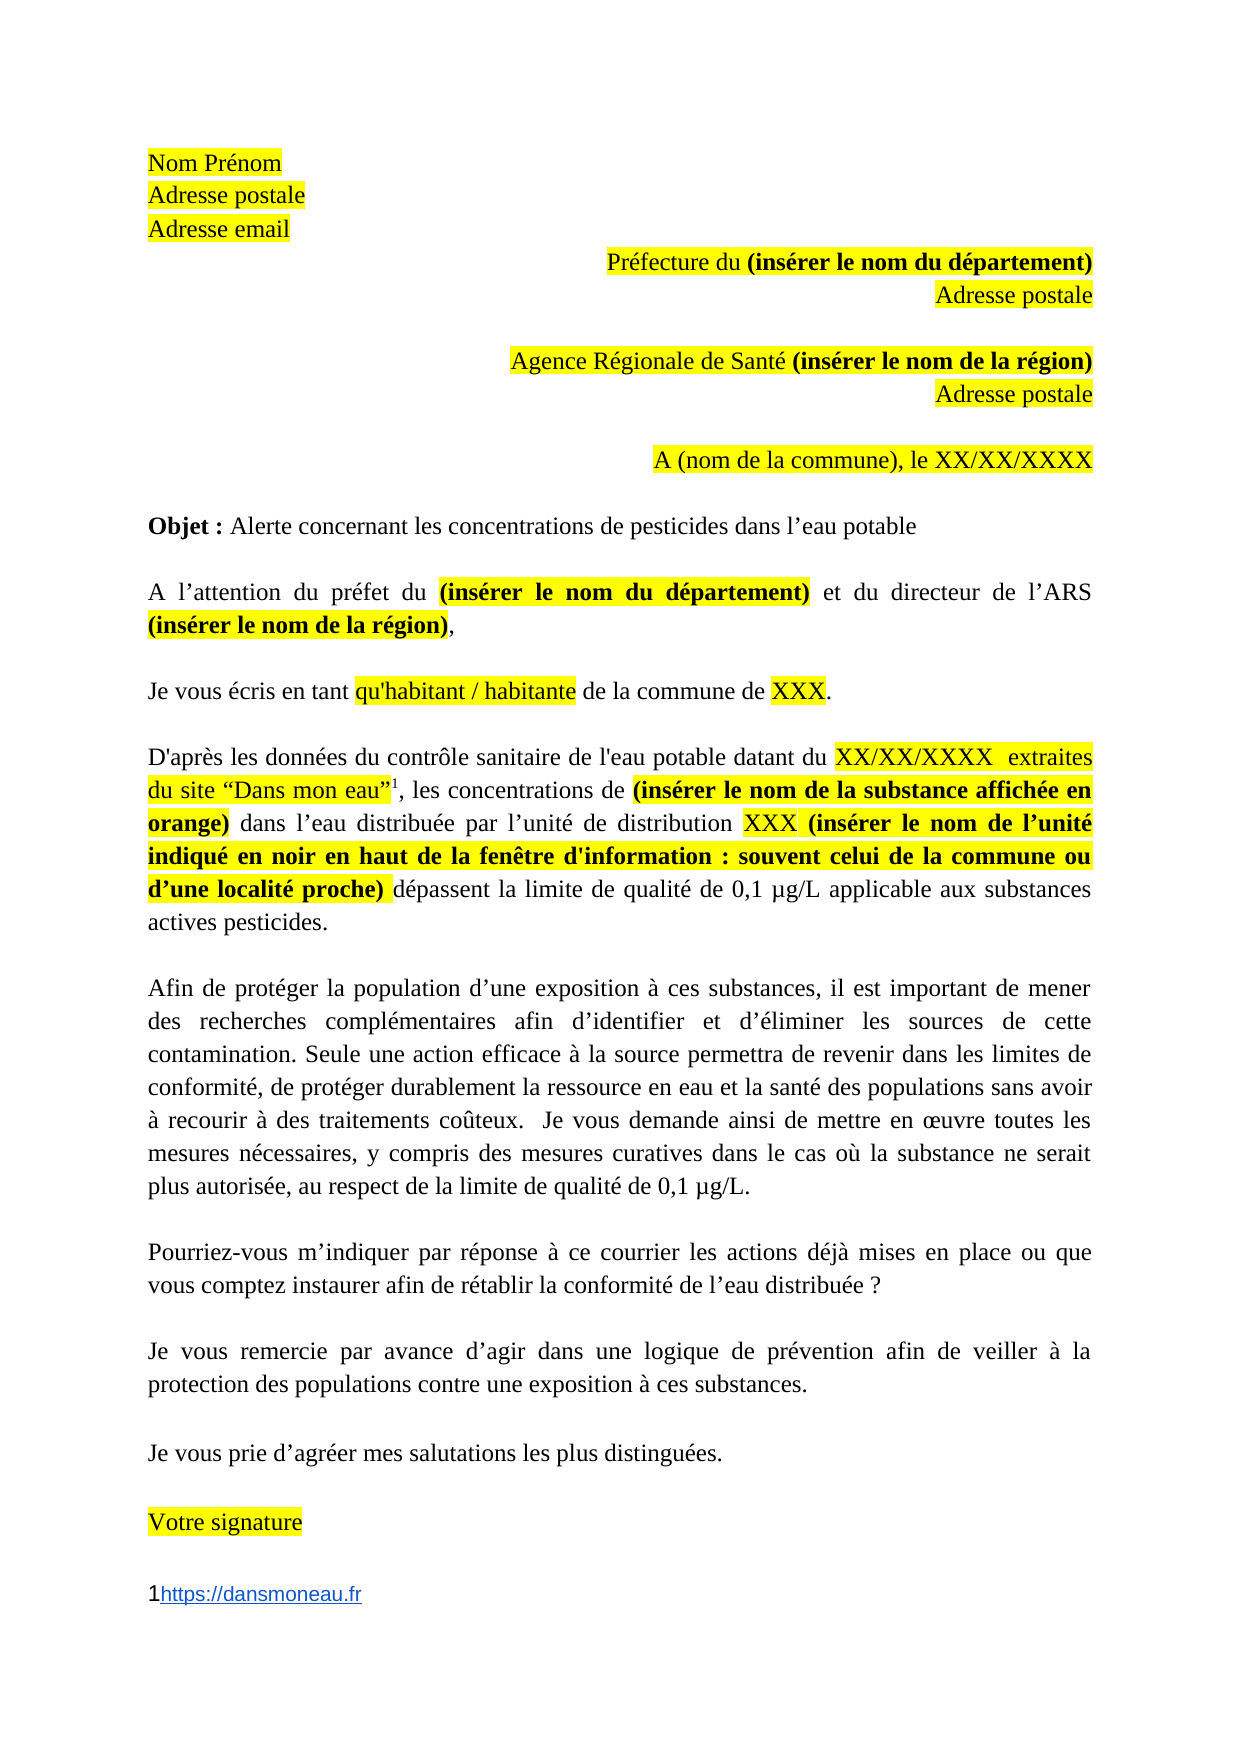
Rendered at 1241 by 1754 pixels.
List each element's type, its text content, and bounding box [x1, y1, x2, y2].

text Je vous écris en tant qu'habitant / habitante de la commune de XXX. [148, 676, 1093, 705]
text Agence Régionale de Santé (insérer le nom de la région) [148, 346, 1093, 374]
text Adresse postale [148, 379, 1093, 407]
text Nom Prénom [148, 148, 1093, 176]
text Adresse postale [148, 280, 1093, 308]
text Objet : Alerte concernant les concentrations de pesticides dans l’eau potable [148, 511, 1093, 539]
text Pourriez-vous m’indiquer par réponse à ce courrier les actions déjà mises en place ou que vous comptez instaurer afin de rétablir la conformité de l’eau distribuée ? [148, 1237, 1093, 1299]
text Préfecture du (insérer le nom du département) [148, 247, 1093, 275]
text Je vous prie d’agréer mes salutations les plus distinguées. [148, 1438, 1093, 1467]
text Je vous remercie par avance d’agir dans une logique de prévention afin de veiller à la protection des populations contre une exposition à ces substances. [148, 1336, 1093, 1398]
text D'après les données du contrôle sanitaire de l'eau potable datant du XX/XX/XXXX extraites du site “Dans mon eau”, les concentrations de (insérer le nom de la substance affichée en orange) dans l’eau distribuée par l’unité de distribution XXX (insérer le nom de l’unité indiqué en noir en haut de la fenêtre d'information : souvent celui de la commune ou d’une localité proche) dépassent la limite de qualité de 0,1 µg/L applicable aux substances actives pesticides. [148, 742, 1093, 936]
text Adresse postale [148, 181, 1093, 209]
text Adresse email [148, 214, 1093, 242]
text A (nom de la commune), le XX/XX/XXXX [148, 445, 1093, 473]
text Afin de protéger la population d’une exposition à ces substances, il est important de mener des recherches complémentaires afin d’identifier et d’éliminer les sources de cette contamination. Seule une action efficace à la source permettra de revenir dans les limites de conformité, de protéger durablement la ressource en eau et la santé des populations sans avoir à recourir à des traitements coûteux. Je vous demande ainsi de mettre en œuvre toutes les mesures nécessaires, y compris des mesures curatives dans le cas où la substance ne serait plus autorisée, au respect de la limite de qualité de 0,1 µg/L. [148, 973, 1093, 1200]
text Votre signature [148, 1507, 1093, 1536]
text https://dansmoneau.fr [148, 1580, 1093, 1606]
text A l’attention du préfet du (insérer le nom du département) et du directeur de l’ARS (insérer le nom de la région), [148, 577, 1093, 639]
